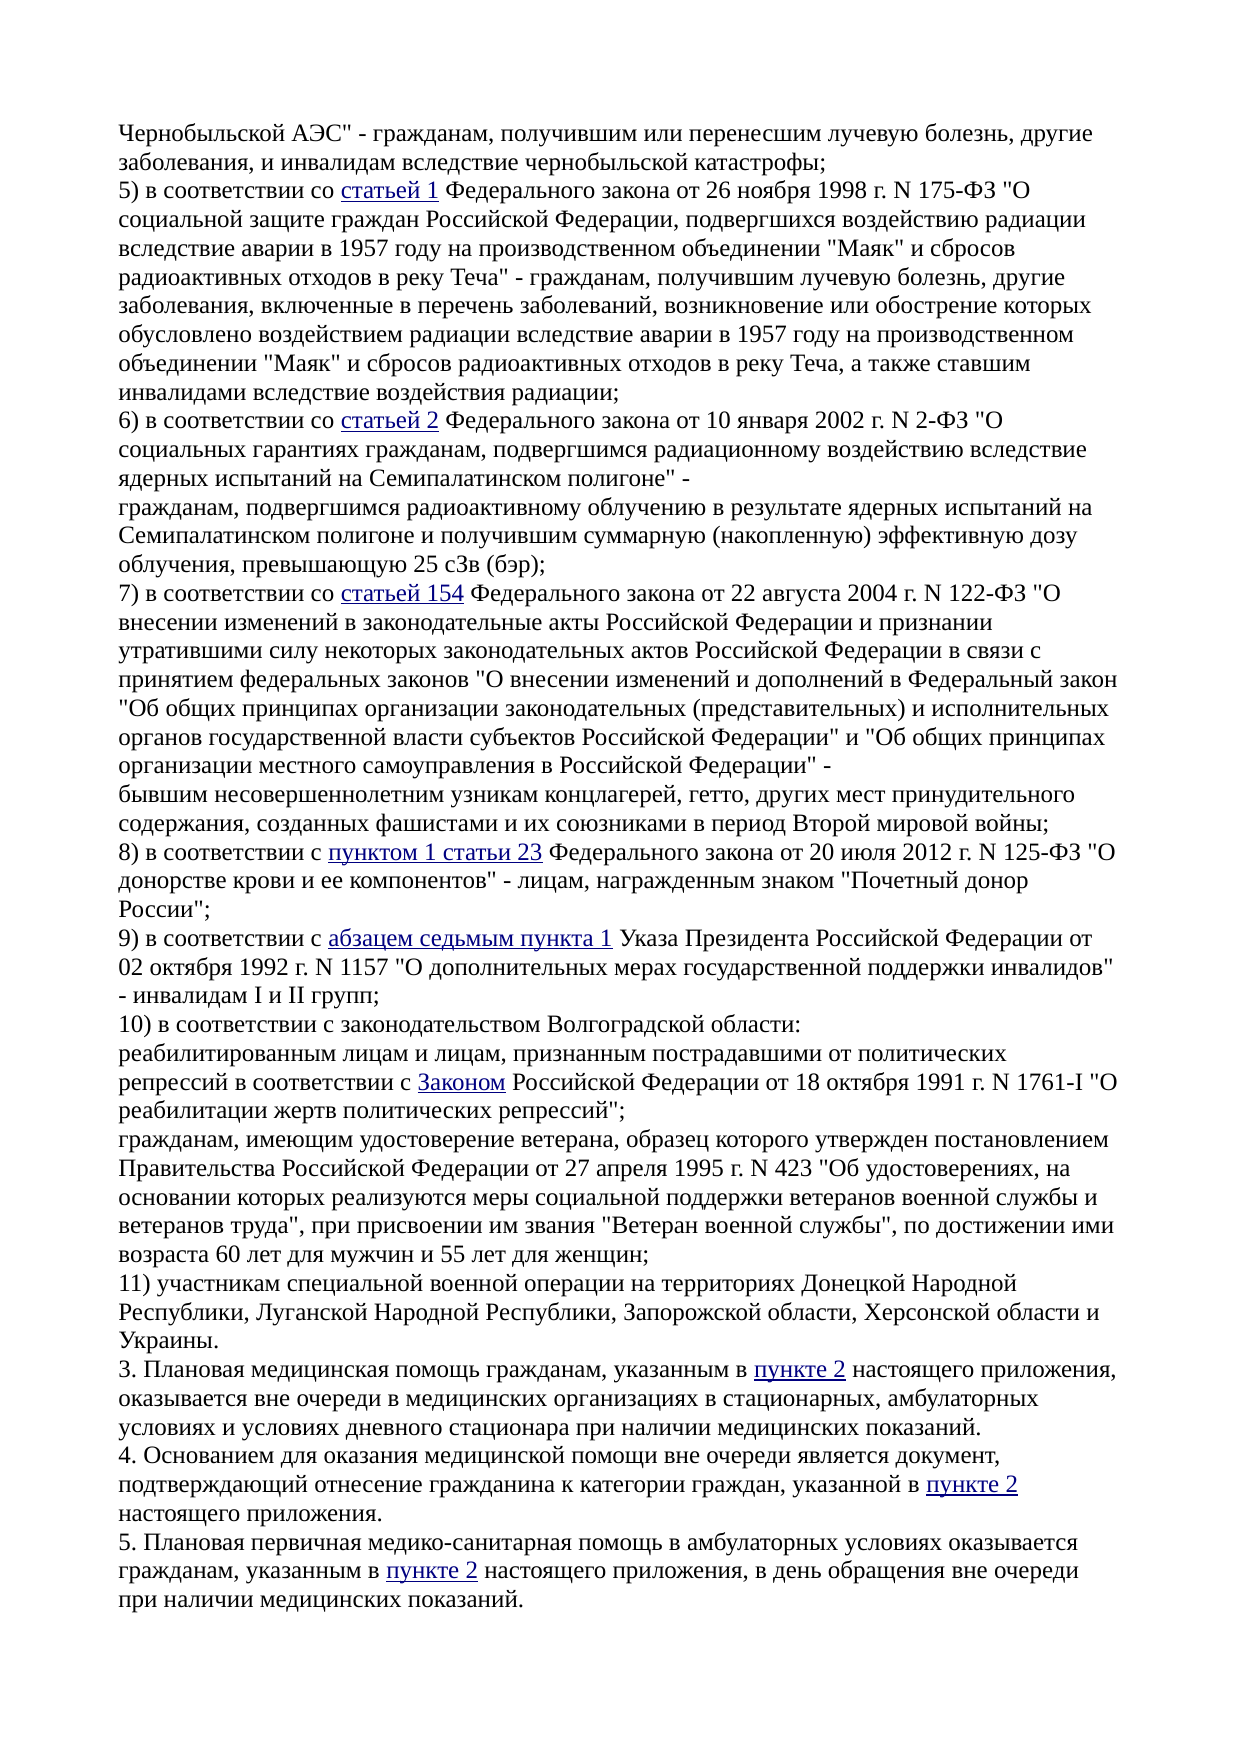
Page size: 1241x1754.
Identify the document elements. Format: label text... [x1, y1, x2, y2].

text реабилитированным лицам и лицам, признанным пострадавшими от политических репрессий в соответствии с Законом Российской Федерации от 18 октября 1991 г. N 1761-I "О реабилитации жертв политических репрессий"; [118, 1038, 1122, 1124]
text 11) участникам специальной военной операции на территориях Донецкой Народной Республики, Луганской Народной Республики, Запорожской области, Херсонской области и Украины. [118, 1268, 1122, 1354]
text гражданам, подвергшимся радиоактивному облучению в результате ядерных испытаний на Семипалатинском полигоне и получившим суммарную (накопленную) эффективную дозу облучения, превышающую 25 сЗв (бэр); [118, 492, 1122, 578]
text 7) в соответствии со статьей 154 Федерального закона от 22 августа 2004 г. N 122-ФЗ "О внесении изменений в законодательные акты Российской Федерации и признании утратившими силу некоторых законодательных актов Российской Федерации в связи с принятием федеральных законов "О внесении изменений и дополнений в Федеральный закон "Об общих принципах организации законодательных (представительных) и исполнительных органов государственной власти субъектов Российской Федерации" и "Об общих принципах организации местного самоуправления в Российской Федерации" - [118, 578, 1122, 779]
text бывшим несовершеннолетним узникам концлагерей, гетто, других мест принудительного содержания, созданных фашистами и их союзниками в период Второй мировой войны; [118, 779, 1122, 837]
text Чернобыльской АЭС" - гражданам, получившим или перенесшим лучевую болезнь, другие заболевания, и инвалидам вследствие чернобыльской катастрофы; [118, 118, 1122, 176]
text 9) в соответствии с абзацем седьмым пункта 1 Указа Президента Российской Федерации от 02 октября 1992 г. N 1157 "О дополнительных мерах государственной поддержки инвалидов" - инвалидам I и II групп; [118, 923, 1122, 1009]
text 5) в соответствии со статьей 1 Федерального закона от 26 ноября 1998 г. N 175-ФЗ "О социальной защите граждан Российской Федерации, подвергшихся воздействию радиации вследствие аварии в 1957 году на производственном объединении "Маяк" и сбросов радиоактивных отходов в реку Теча" - гражданам, получившим лучевую болезнь, другие заболевания, включенные в перечень заболеваний, возникновение или обострение которых обусловлено воздействием радиации вследствие аварии в 1957 году на производственном объединении "Маяк" и сбросов радиоактивных отходов в реку Теча, а также ставшим инвалидами вследствие воздействия радиации; [118, 176, 1122, 406]
text гражданам, имеющим удостоверение ветерана, образец которого утвержден постановлением Правительства Российской Федерации от 27 апреля 1995 г. N 423 "Об удостоверениях, на основании которых реализуются меры социальной поддержки ветеранов военной службы и ветеранов труда", при присвоении им звания "Ветеран военной службы", по достижении ими возраста 60 лет для мужчин и 55 лет для женщин; [118, 1124, 1122, 1268]
text 5. Плановая первичная медико-санитарная помощь в амбулаторных условиях оказывается гражданам, указанным в пункте 2 настоящего приложения, в день обращения вне очереди при наличии медицинских показаний. [118, 1527, 1122, 1613]
text 3. Плановая медицинская помощь гражданам, указанным в пункте 2 настоящего приложения, оказывается вне очереди в медицинских организациях в стационарных, амбулаторных условиях и условиях дневного стационара при наличии медицинских показаний. [118, 1354, 1122, 1441]
text 10) в соответствии с законодательством Волгоградской области: [118, 1009, 1122, 1038]
text 8) в соответствии с пунктом 1 статьи 23 Федерального закона от 20 июля 2012 г. N 125-ФЗ "О донорстве крови и ее компонентов" - лицам, награжденным знаком "Почетный донор России"; [118, 837, 1122, 923]
text 6) в соответствии со статьей 2 Федерального закона от 10 января 2002 г. N 2-ФЗ "О социальных гарантиях гражданам, подвергшимся радиационному воздействию вследствие ядерных испытаний на Семипалатинском полигоне" - [118, 406, 1122, 492]
text 4. Основанием для оказания медицинской помощи вне очереди является документ, подтверждающий отнесение гражданина к категории граждан, указанной в пункте 2 настоящего приложения. [118, 1441, 1122, 1527]
